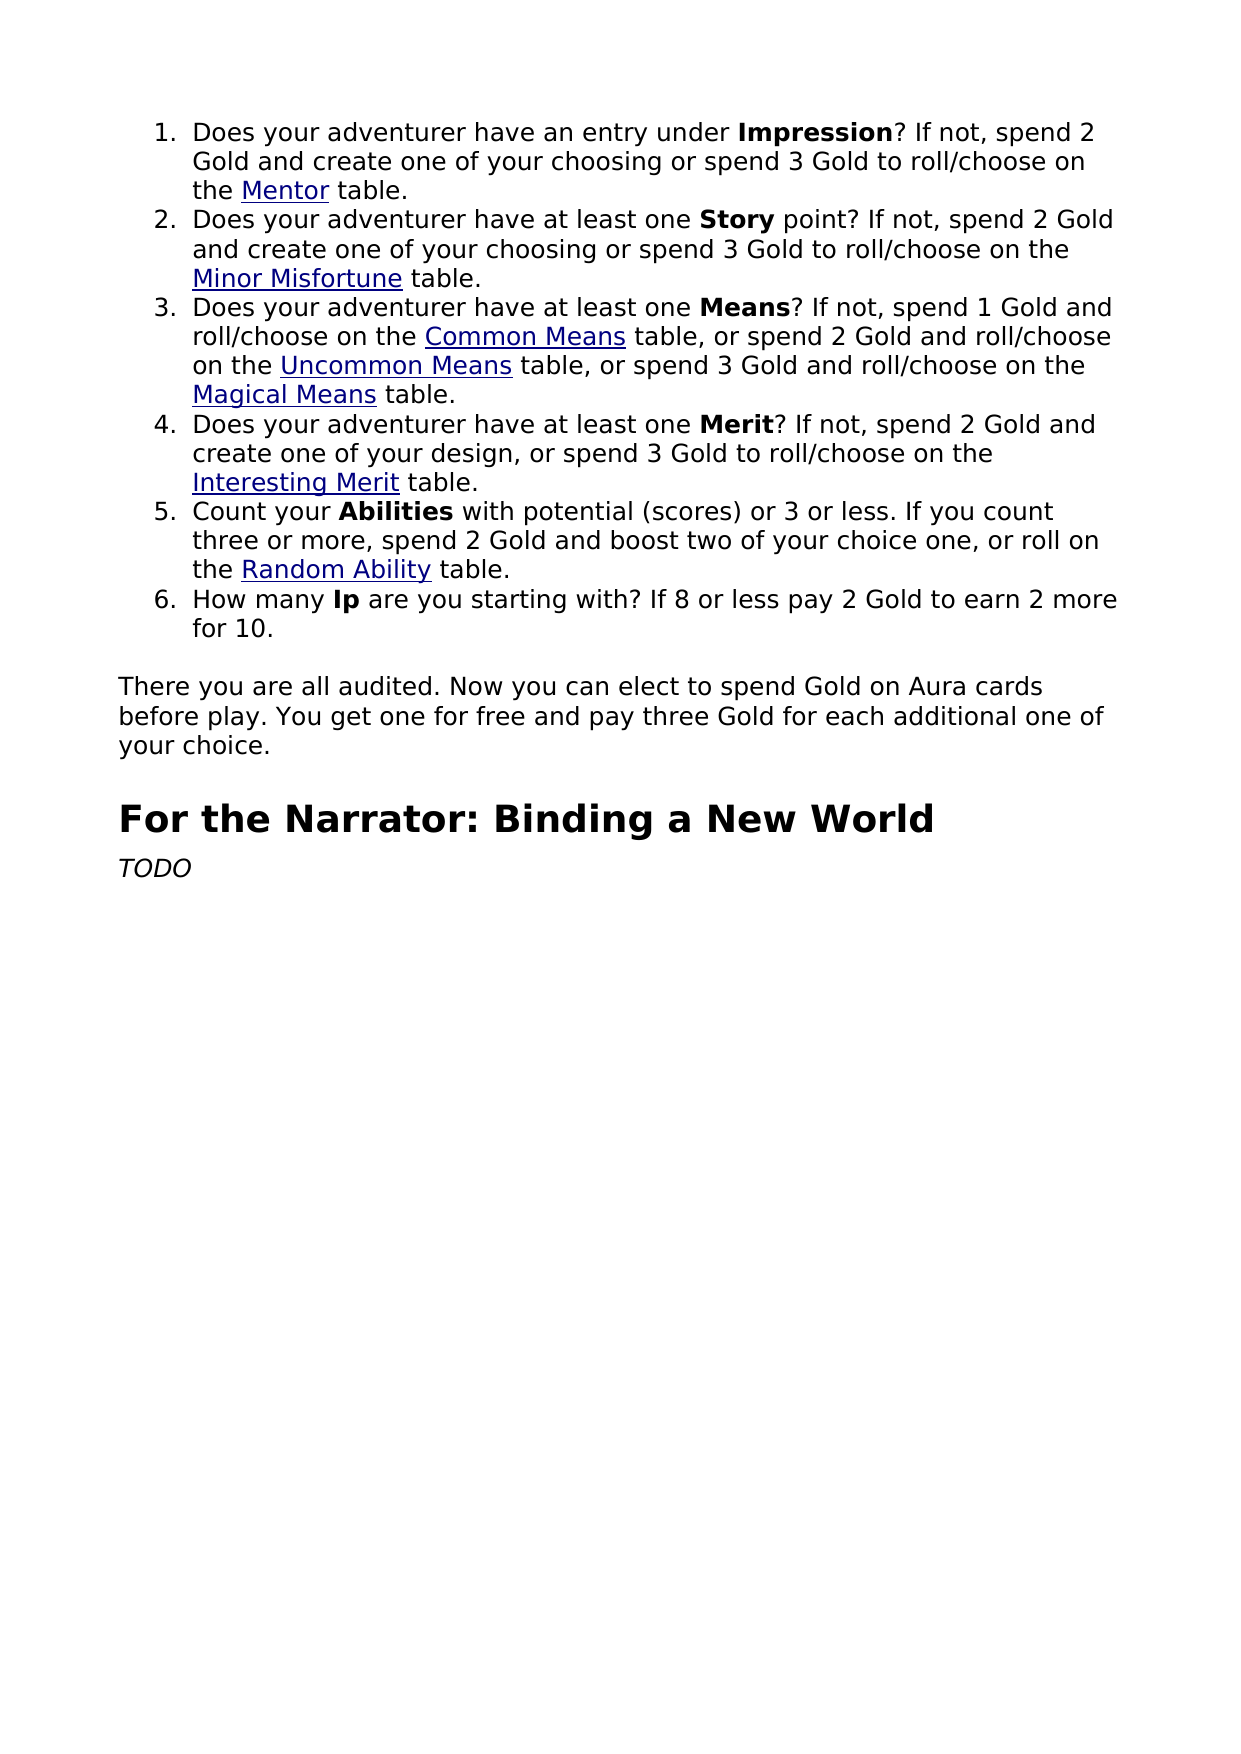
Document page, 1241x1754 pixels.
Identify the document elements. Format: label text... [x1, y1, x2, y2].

list Does your adventurer have at least one Story point? If not, spend 2 Gold and create one of your choosing or spend 3 Gold to roll/choose on the Minor Misfortune table. [177, 206, 1122, 293]
list Count your Abilities with potential (scores) or 3 or less. If you count three or more, spend 2 Gold and boost two of your choice one, or roll on the Random Ability table. [177, 497, 1122, 585]
list Does your adventurer have at least one Means? If not, spend 1 Gold and roll/choose on the Common Means table, or spend 2 Gold and roll/choose on the Uncommon Means table, or spend 3 Gold and roll/choose on the Magical Means table. [177, 293, 1122, 410]
text There you are all audited. Now you can elect to spend Gold on Aura cards before play. You get one for free and pay three Gold for each additional one of your choice. [118, 673, 1122, 760]
list Does your adventurer have an entry under Impression? If not, spend 2 Gold and create one of your choosing or spend 3 Gold to roll/choose on the Mentor table. [177, 118, 1122, 206]
text TODO [118, 854, 1122, 883]
subtitle For the Narrator: Binding a New World [118, 798, 1122, 841]
list How many Ip are you starting with? If 8 or less pay 2 Gold to earn 2 more for 10. [177, 585, 1122, 643]
list Does your adventurer have at least one Merit? If not, spend 2 Gold and create one of your design, or spend 3 Gold to roll/choose on the Interesting Merit table. [177, 410, 1122, 497]
